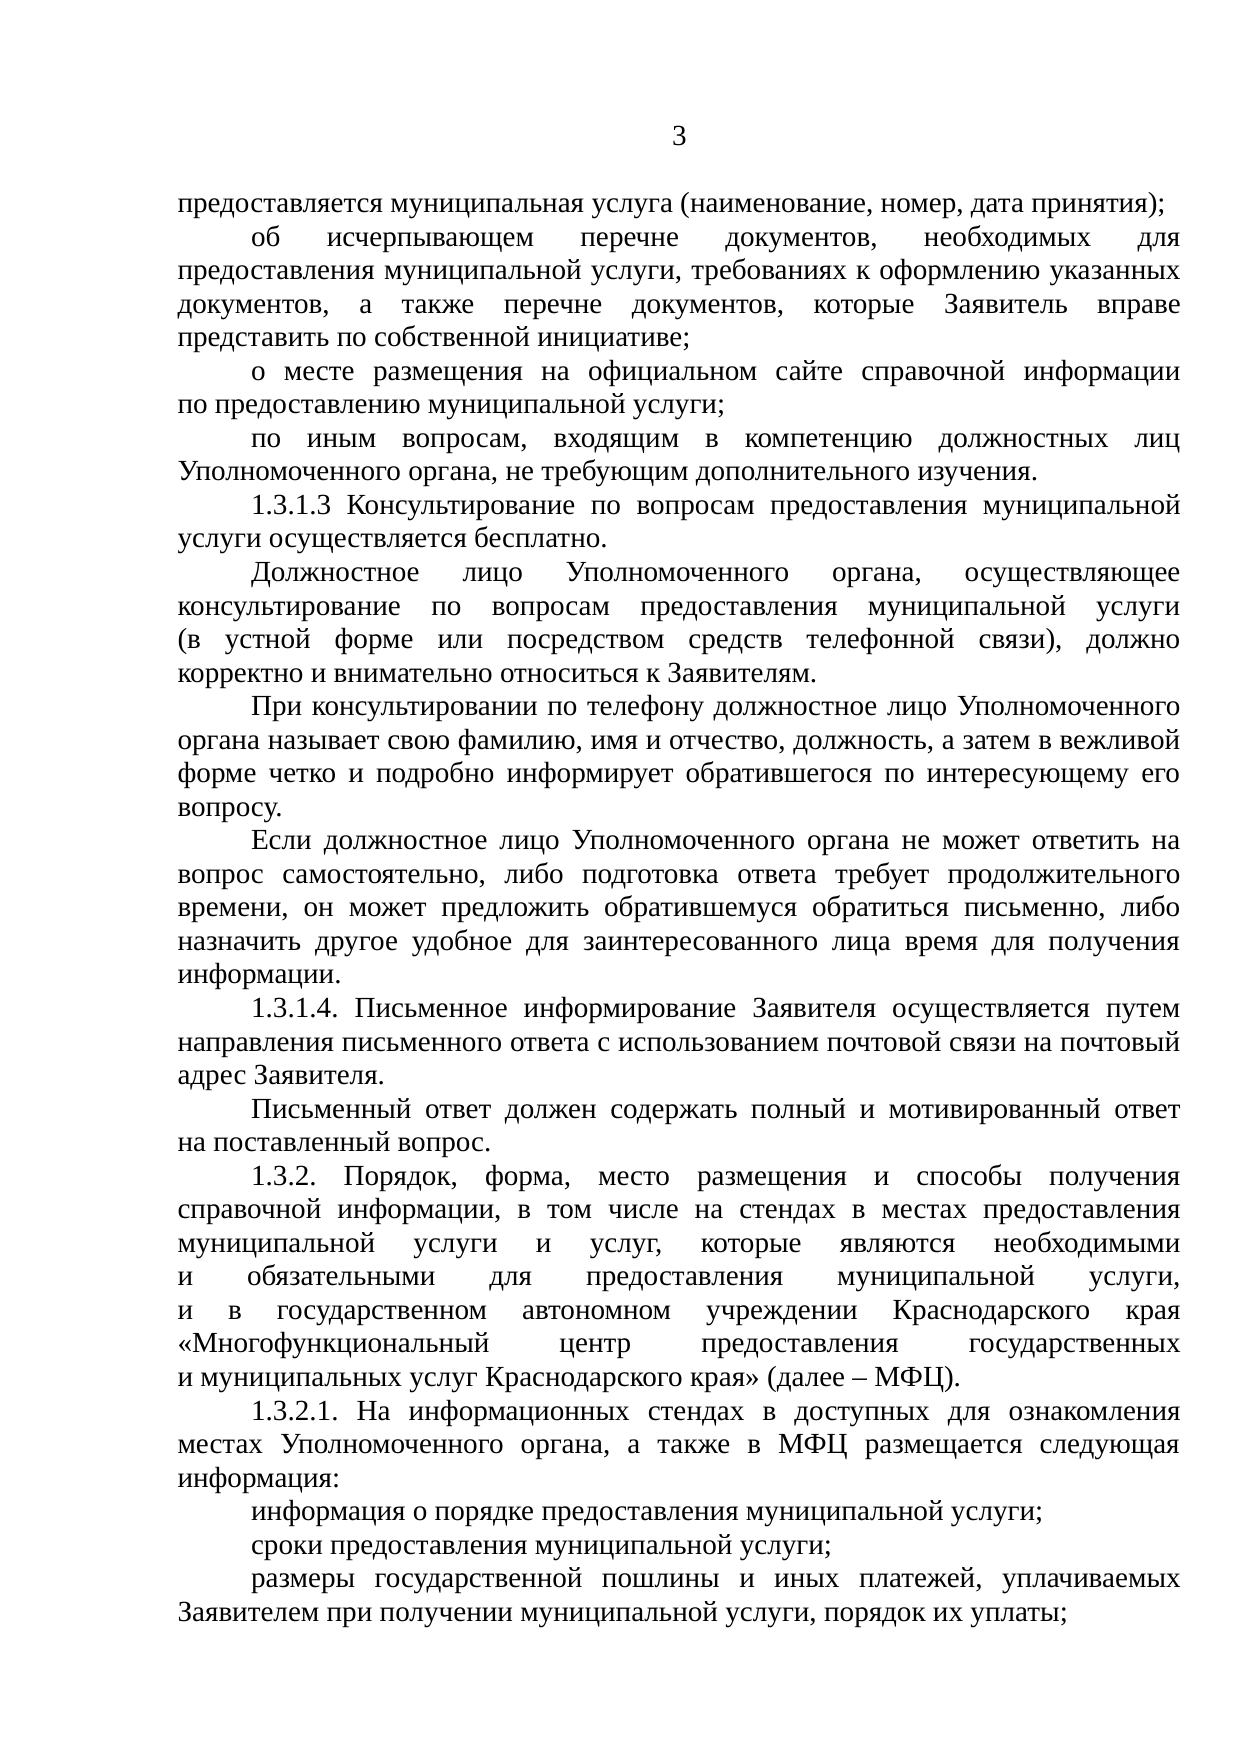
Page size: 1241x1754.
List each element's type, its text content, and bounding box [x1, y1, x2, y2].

text Если должностное лицо Уполномоченного органа не может ответить на вопрос самостоятельно, либо подготовка ответа требует продолжительного времени, он может предложить обратившемуся обратиться письменно, либо назначить другое удобное для заинтересованного лица время для получения информации. [177, 822, 1181, 990]
text 1.3.1.4. Письменное информирование Заявителя осуществляется путем направления письменного ответа с использованием почтовой связи на почтовый адрес Заявителя. [177, 990, 1181, 1091]
text информация о порядке предоставления муниципальной услуги; [177, 1493, 1181, 1527]
text 1.3.2.1. На информационных стендах в доступных для ознакомления местах Уполномоченного органа, а также в МФЦ размещается следующая информация: [177, 1393, 1181, 1493]
text 1.3.1.3 Консультирование по вопросам предоставления муниципальной услуги осуществляется бесплатно. [177, 487, 1181, 554]
text 1.3.2. Порядок, форма, место размещения и способы получения справочной информации, в том числе на стендах в местах предоставления муниципальной услуги и услуг, которые являются необходимыми и обязательными для предоставления муниципальной услуги, и в государственном автономном учреждении Краснодарского края «Многофункциональный центр предоставления государственных и муниципальных услуг Краснодарского края» (далее – МФЦ). [177, 1158, 1181, 1393]
text предоставляется муниципальная услуга (наименование, номер, дата принятия); [177, 185, 1181, 219]
text 3 [177, 118, 1181, 152]
text о месте размещения на официальном сайте справочной информации по предоставлению муниципальной услуги; [177, 353, 1181, 420]
text об исчерпывающем перечне документов, необходимых для предоставления муниципальной услуги, требованиях к оформлению указанных документов, а также перечне документов, которые Заявитель вправе представить по собственной инициативе; [177, 219, 1181, 353]
text Письменный ответ должен содержать полный и мотивированный ответ на поставленный вопрос. [177, 1091, 1181, 1158]
text сроки предоставления муниципальной услуги; [177, 1527, 1181, 1560]
text Должностное лицо Уполномоченного органа, осуществляющее консультирование по вопросам предоставления муниципальной услуги (в устной форме или посредством средств телефонной связи), должно корректно и внимательно относиться к Заявителям. [177, 554, 1181, 688]
text по иным вопросам, входящим в компетенцию должностных лиц Уполномоченного органа, не требующим дополнительного изучения. [177, 420, 1181, 487]
text При консультировании по телефону должностное лицо Уполномоченного органа называет свою фамилию, имя и отчество, должность, а затем в вежливой форме четко и подробно информирует обратившегося по интересующему его вопросу. [177, 688, 1181, 822]
text размеры государственной пошлины и иных платежей, уплачиваемых Заявителем при получении муниципальной услуги, порядок их уплаты; [177, 1560, 1181, 1627]
